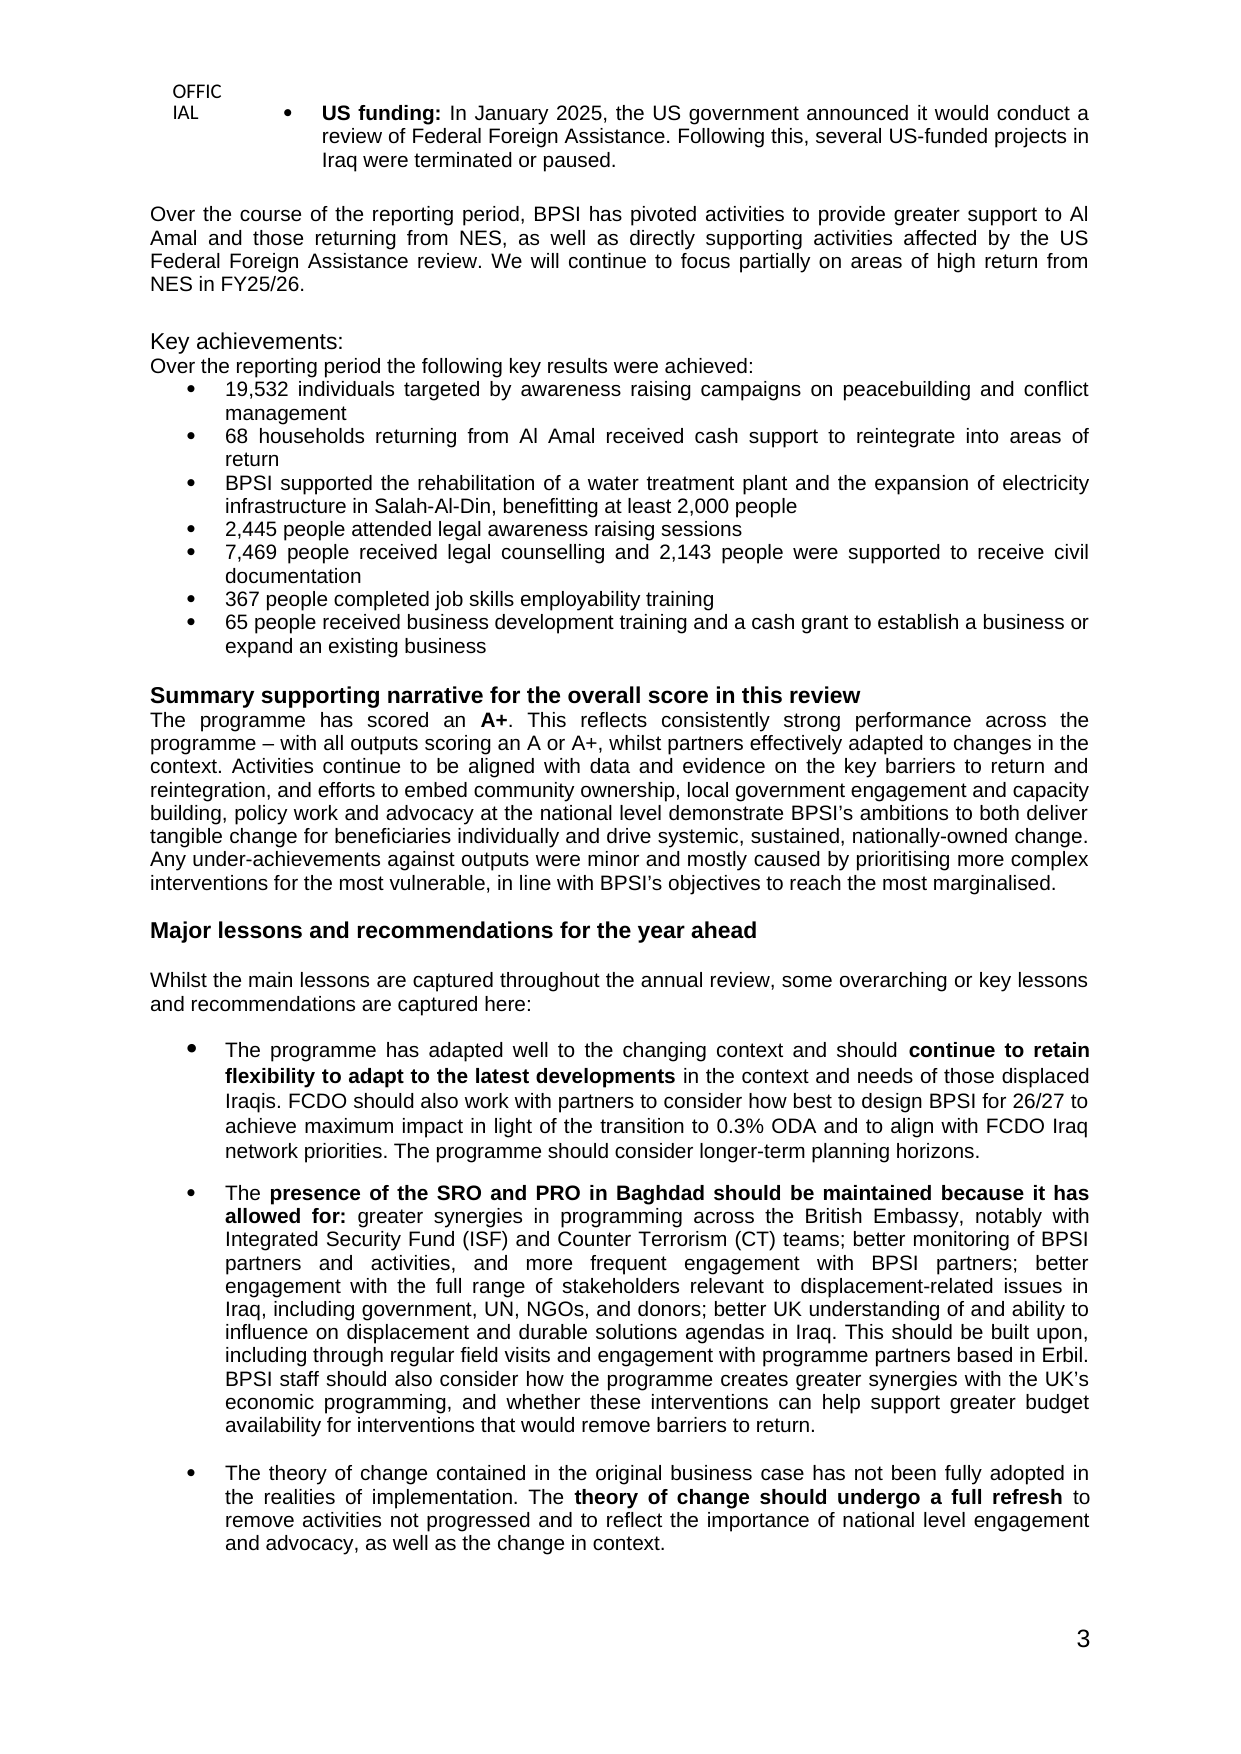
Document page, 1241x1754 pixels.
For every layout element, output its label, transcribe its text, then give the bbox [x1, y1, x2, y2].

list US funding: In January 2025, the US government announced it would conduct a review of Federal Foreign Assistance. Following this, several US-funded projects in Iraq were terminated or paused. [187, 102, 1090, 171]
list 2,445 people attended legal awareness raising sessions [187, 518, 1090, 541]
text Over the course of the reporting period, BPSI has pivoted activities to provide greater support to Al Amal and those returning from NES, as well as directly supporting activities affected by the US Federal Foreign Assistance review. We will continue to focus partially on areas of high return from NES in FY25/26. [150, 203, 1090, 296]
list BPSI supported the rehabilitation of a water treatment plant and the expansion of electricity infrastructure in Salah-Al-Din, benefitting at least 2,000 people [187, 471, 1090, 518]
list 68 households returning from Al Amal received cash support to reintegrate into areas of return [187, 424, 1090, 471]
list The programme has adapted well to the changing context and should continue to retain flexibility to adapt to the latest developments in the context and needs of those displaced Iraqis. FCDO should also work with partners to consider how best to design BPSI for 26/27 to achieve maximum impact in light of the transition to 0.3% ODA and to align with FCDO Iraq network priorities. The programme should consider longer-term planning horizons. [187, 1039, 1090, 1163]
text Over the reporting period the following key results were achieved: [150, 355, 1090, 378]
text Summary supporting narrative for the overall score in this review [150, 683, 1090, 709]
list 65 people received business development training and a cash grant to establish a business or expand an existing business [187, 611, 1090, 657]
list 7,469 people received legal counselling and 2,143 people were supported to receive civil documentation [187, 541, 1090, 587]
text Whilst the main lessons are captured throughout the annual review, some overarching or key lessons and recommendations are captured here: [150, 969, 1090, 1015]
list The presence of the SRO and PRO in Baghdad should be maintained because it has allowed for: greater synergies in programming across the British Embassy, notably with Integrated Security Fund (ISF) and Counter Terrorism (CT) teams; better monitoring of BPSI partners and activities, and more frequent engagement with BPSI partners; better engagement with the full range of stakeholders relevant to displacement-related issues in Iraq, including government, UN, NGOs, and donors; better UK understanding of and ability to influence on displacement and durable solutions agendas in Iraq. This should be built upon, including through regular field visits and engagement with programme partners based in Erbil. BPSI staff should also consider how the programme creates greater synergies with the UK’s economic programming, and whether these interventions can help support greater budget availability for interventions that would remove barriers to return. [187, 1181, 1090, 1437]
text The programme has scored an A+. This reflects consistently strong performance across the programme – with all outputs scoring an A or A+, whilst partners effectively adapted to changes in the context. Activities continue to be aligned with data and evidence on the key barriers to return and reintegration, and efforts to embed community ownership, local government engagement and capacity building, policy work and advocacy at the national level demonstrate BPSI’s ambitions to both deliver tangible change for beneficiaries individually and drive systemic, sustained, nationally-owned change. Any under-achievements against outputs were minor and mostly caused by prioritising more complex interventions for the most vulnerable, in line with BPSI’s objectives to reach the most marginalised. [150, 709, 1090, 894]
list 367 people completed job skills employability training [187, 587, 1090, 611]
list 19,532 individuals targeted by ‎awareness raising campaigns ‎on peacebuilding and conflict ‎management [187, 378, 1090, 424]
list The theory of change contained in the original business case has not been fully adopted in the realities of implementation. The theory of change should undergo a full refresh to remove activities not progressed and to reflect the importance of national level engagement and advocacy, as well as the change in context. [187, 1462, 1090, 1555]
text Key achievements: [150, 329, 1090, 355]
text Major lessons and recommendations for the year ahead [150, 918, 1090, 943]
